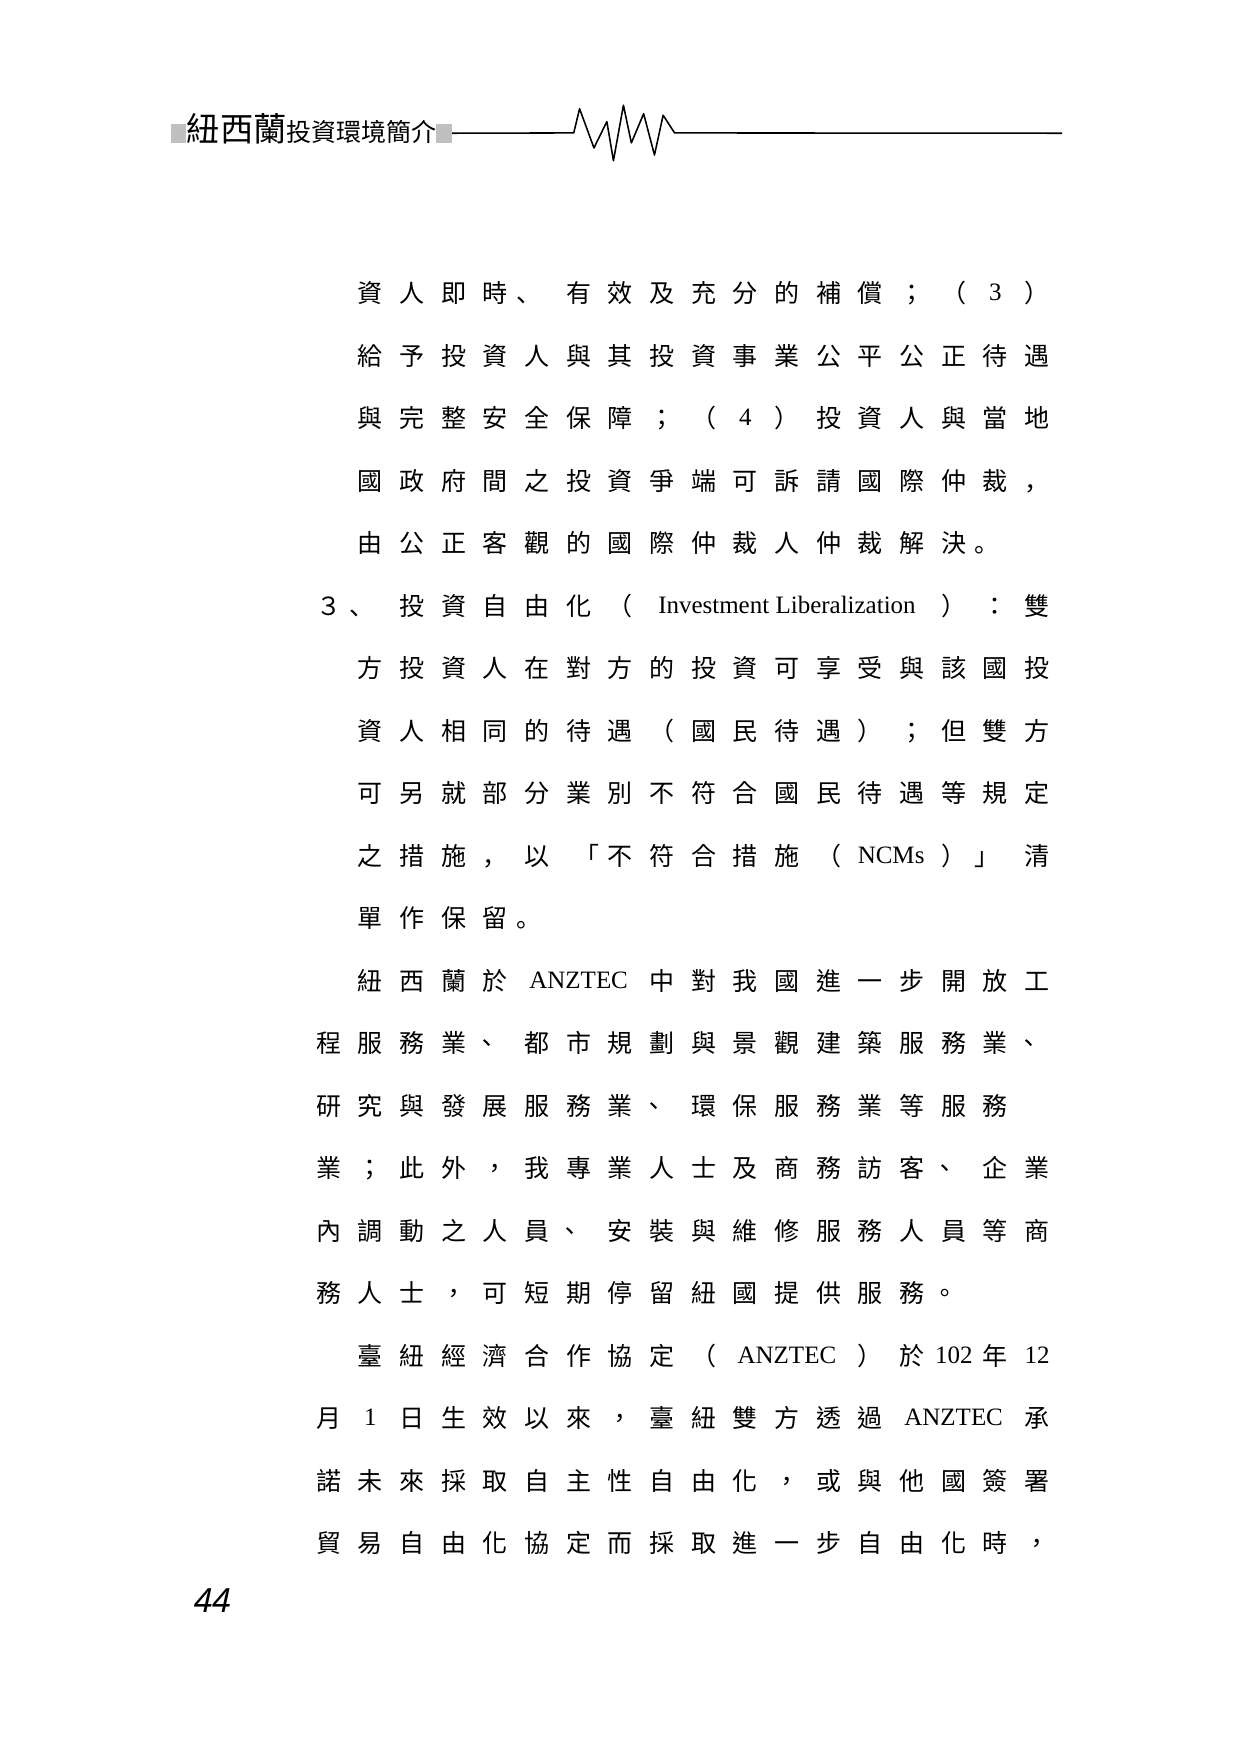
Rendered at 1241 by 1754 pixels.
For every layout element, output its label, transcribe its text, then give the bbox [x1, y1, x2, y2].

text 紐西蘭於ANZTEC中對我國進一步開放工程服務業、都市規劃與景觀建築服務業、研究與發展服務業、環保服務業等服務業；此外，我專業人士及商務訪客、企業內調動之人員、安裝與維修服務人員等商務人士，可短期停留紐國提供服務。 [281, 938, 1058, 1313]
text 資人即時、有效及充分的補償；（3）給予投資人與其投資事業公平公正待遇與完整安全保障；（4）投資人與當地國政府間之投資爭端可訴請國際仲裁，由公正客觀的國際仲裁人仲裁解決。 [281, 250, 1058, 563]
text 臺紐經濟合作協定（ANZTEC）於102年12月1日生效以來，臺紐雙方透過ANZTEC承諾未來採取自主性自由化，或與他國簽署貿易自由化協定而採取進一步自由化時， [281, 1313, 1058, 1563]
text ３、投資自由化（Investment Liberalization）：雙方投資人在對方的投資可享受與該國投資人相同的待遇（國民待遇）；但雙方可另就部分業別不符合國民待遇等規定之措施，以「不符合措施（NCMs）」清單作保留。 [281, 563, 1058, 938]
